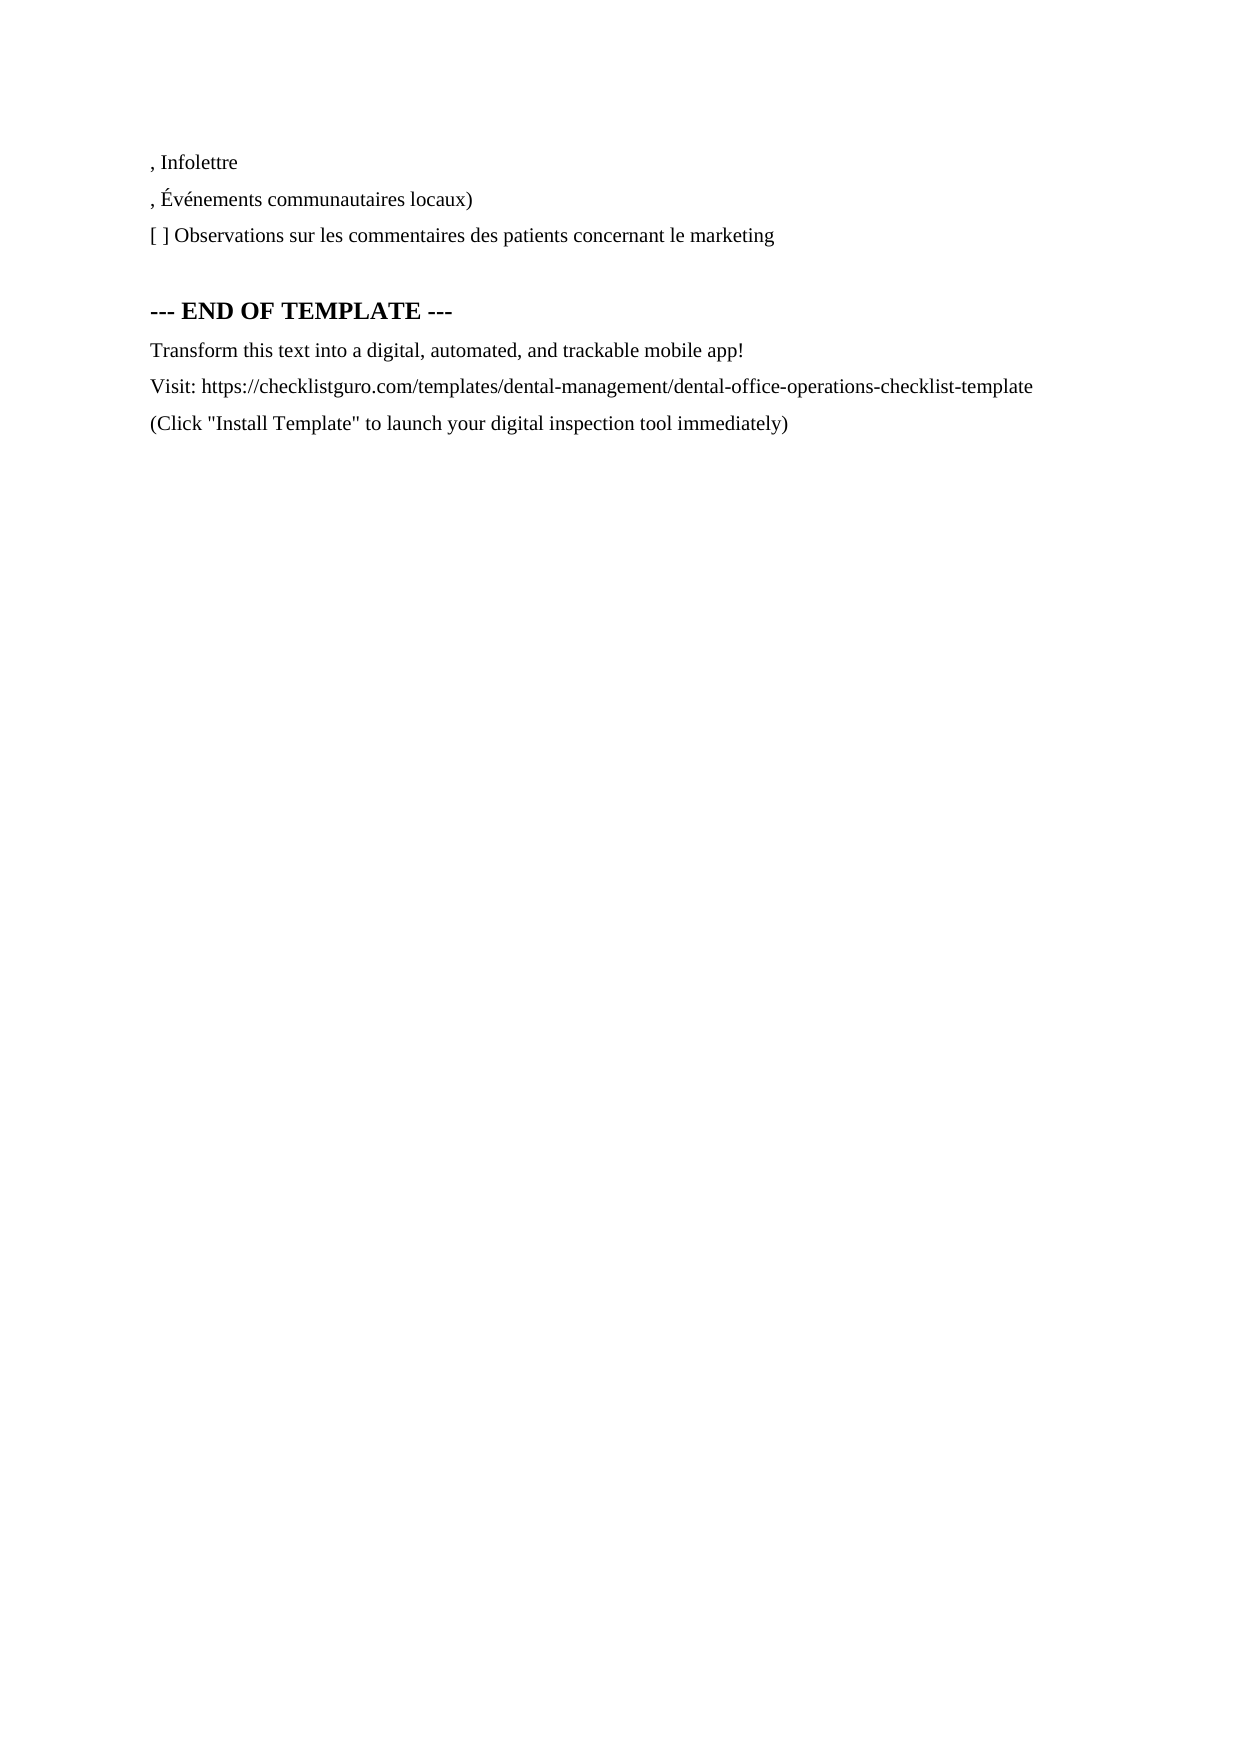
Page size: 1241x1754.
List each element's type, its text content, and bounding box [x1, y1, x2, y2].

text Visit: https://checklistguro.com/templates/dental-management/dental-office-operations-checklist-template [150, 374, 1090, 398]
text (Click "Install Template" to launch your digital inspection tool immediately) [150, 411, 1090, 435]
text Transform this text into a digital, automated, and trackable mobile app! [150, 337, 1090, 362]
text --- END OF TEMPLATE --- [150, 296, 1090, 325]
text , Événements communautaires locaux) [150, 187, 1090, 211]
text [ ] Observations sur les commentaires des patients concernant le marketing [150, 223, 1090, 247]
text , Infolettre [150, 150, 1090, 174]
